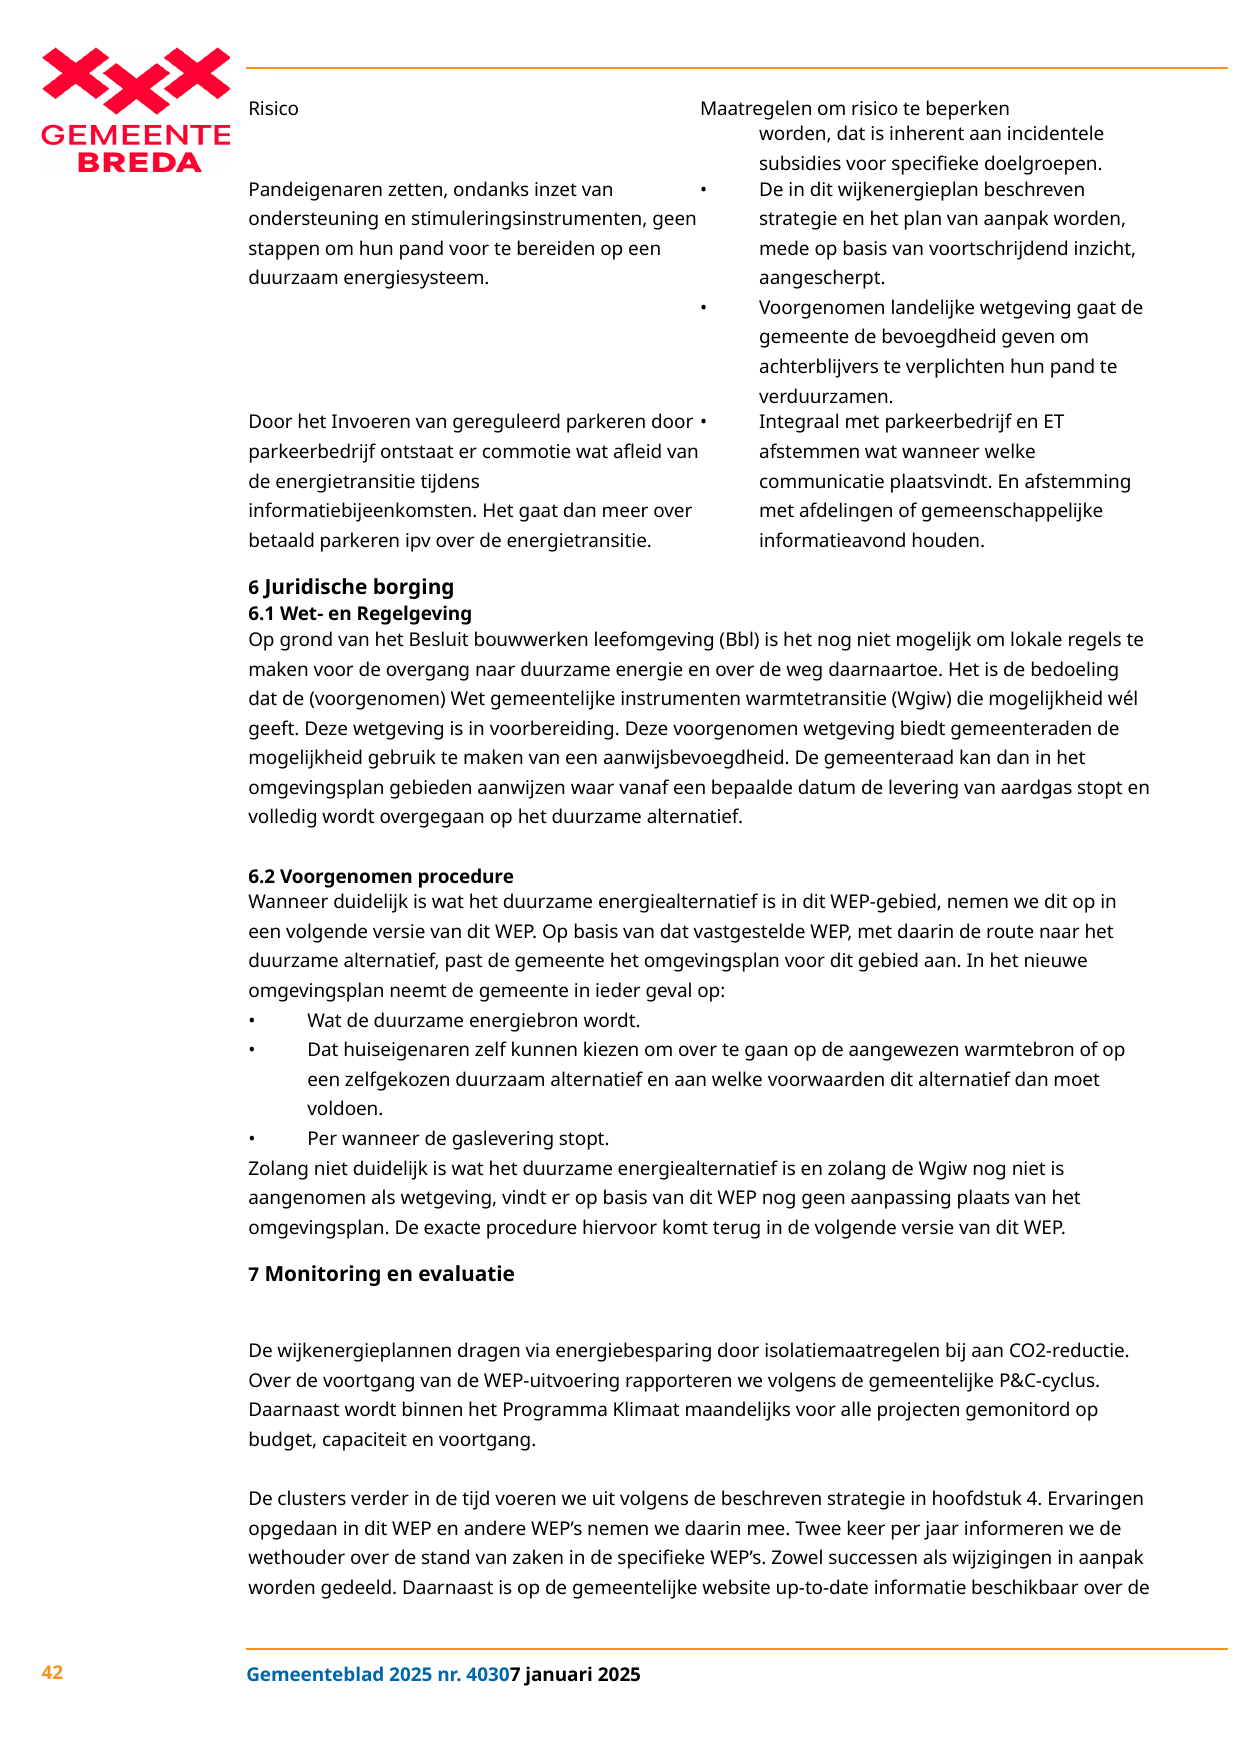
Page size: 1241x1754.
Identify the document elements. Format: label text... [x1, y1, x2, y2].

list Dat huiseigenaren zelf kunnen kiezen om over te gaan op de aangewezen warmtebron of op een zelfgekozen duurzaam alternatief en aan welke voorwaarden dit alternatief dan moet voldoen. [248, 1036, 1152, 1121]
text Op grond van het Besluit bouwwerken leefomgeving (Bbl) is het nog niet mogelijk om lokale regels te maken voor de overgang naar duurzame energie en over de weg daarnaartoe. Het is de bedoeling dat de (voorgenomen) Wet gemeentelijke instrumenten warmtetransitie (Wgiw) die mogelijkheid wél geeft. Deze wetgeving is in voorbereiding. Deze voorgenomen wetgeving biedt gemeenteraden de mogelijkheid gebruik te maken van een aanwijsbevoegdheid. De gemeenteraad kan dan in het omgevingsplan gebieden aanwijzen waar vanaf een bepaalde datum de levering van aardgas stopt en volledig wordt overgegaan op het duurzame alternatief. [248, 626, 1152, 829]
text Zolang niet duidelijk is wat het duurzame energiealternatief is en zolang de Wgiw nog niet is aangenomen als wetgeving, vindt er op basis van dit WEP nog geen aanpassing plaats van het omgevingsplan. De exacte procedure hiervoor komt terug in de volgende versie van dit WEP. [248, 1155, 1152, 1240]
text De wijkenergieplannen dragen via energiebesparing door isolatiemaatregelen bij aan CO2-reductie. Over de voortgang van de WEP-uitvoering rapporteren we volgens de gemeentelijke P&C-cyclus. Daarnaast wordt binnen het Programma Klimaat maandelijks voor alle projecten gemonitord op budget, capaciteit en voortgang. [248, 1337, 1152, 1452]
picture [41, 47, 231, 172]
list Per wanneer de gaslevering stopt. [248, 1125, 1152, 1151]
text 7 Monitoring en evaluatie [248, 1259, 1152, 1288]
table_cell De in dit wijkenergieplan beschreven strategie en het plan van aanpak worden, mede op basis van voortschrijdend inzicht, aangescherpt. Voorgenomen landelijke wetgeving gaat de gemeente de bevoegdheid geven om achterblijvers te verplichten hun pand te verduurzamen. [700, 176, 1152, 409]
table_cell Integraal met parkeerbedrijf en ET afstemmen wat wanneer welke communicatie plaatsvindt. En afstemming met afdelingen of gemeenschappelijke informatieavond houden. [700, 409, 1152, 553]
text 6.2 Voorgenomen procedure [248, 863, 1152, 888]
table_cell Door het Invoeren van gereguleerd parkeren door parkeerbedrijf ontstaat er commotie wat afleid van de energietransitie tijdens informatiebijeenkomsten. Het gaat dan meer over betaald parkeren ipv over de energietransitie. [248, 409, 700, 553]
text Wanneer duidelijk is wat het duurzame energiealternatief is in dit WEP-gebied, nemen we dit op in een volgende versie van dit WEP. Op basis van dat vastgestelde WEP, met daarin de route naar het duurzame alternatief, past de gemeente het omgevingsplan voor dit gebied aan. In het nieuwe omgevingsplan neemt de gemeente in ieder geval op: [248, 888, 1152, 1003]
table_cell [248, 121, 700, 176]
text 6 Juridische borging [248, 572, 1152, 600]
table_header Risico [248, 95, 700, 121]
text 6.1 Wet- en Regelgeving [248, 600, 1152, 626]
table_cell Pandeigenaren zetten, ondanks inzet van ondersteuning en stimuleringsinstrumenten, geen stappen om hun pand voor te bereiden op een duurzaam energiesysteem. [248, 176, 700, 409]
table_header Maatregelen om risico te beperken [700, 95, 1152, 121]
list Wat de duurzame energiebron wordt. [248, 1007, 1152, 1033]
table_cell worden, dat is inherent aan incidentele subsidies voor specifieke doelgroepen. [700, 121, 1152, 176]
text De clusters verder in de tijd voeren we uit volgens de beschreven strategie in hoofdstuk 4. Ervaringen opgedaan in dit WEP en andere WEP’s nemen we daarin mee. Twee keer per jaar informeren we de wethouder over de stand van zaken in de specifieke WEP’s. Zowel successen als wijzigingen in aanpak worden gedeeld. Daarnaast is op de gemeentelijke website up-to-date informatie beschikbaar over de [248, 1485, 1152, 1600]
